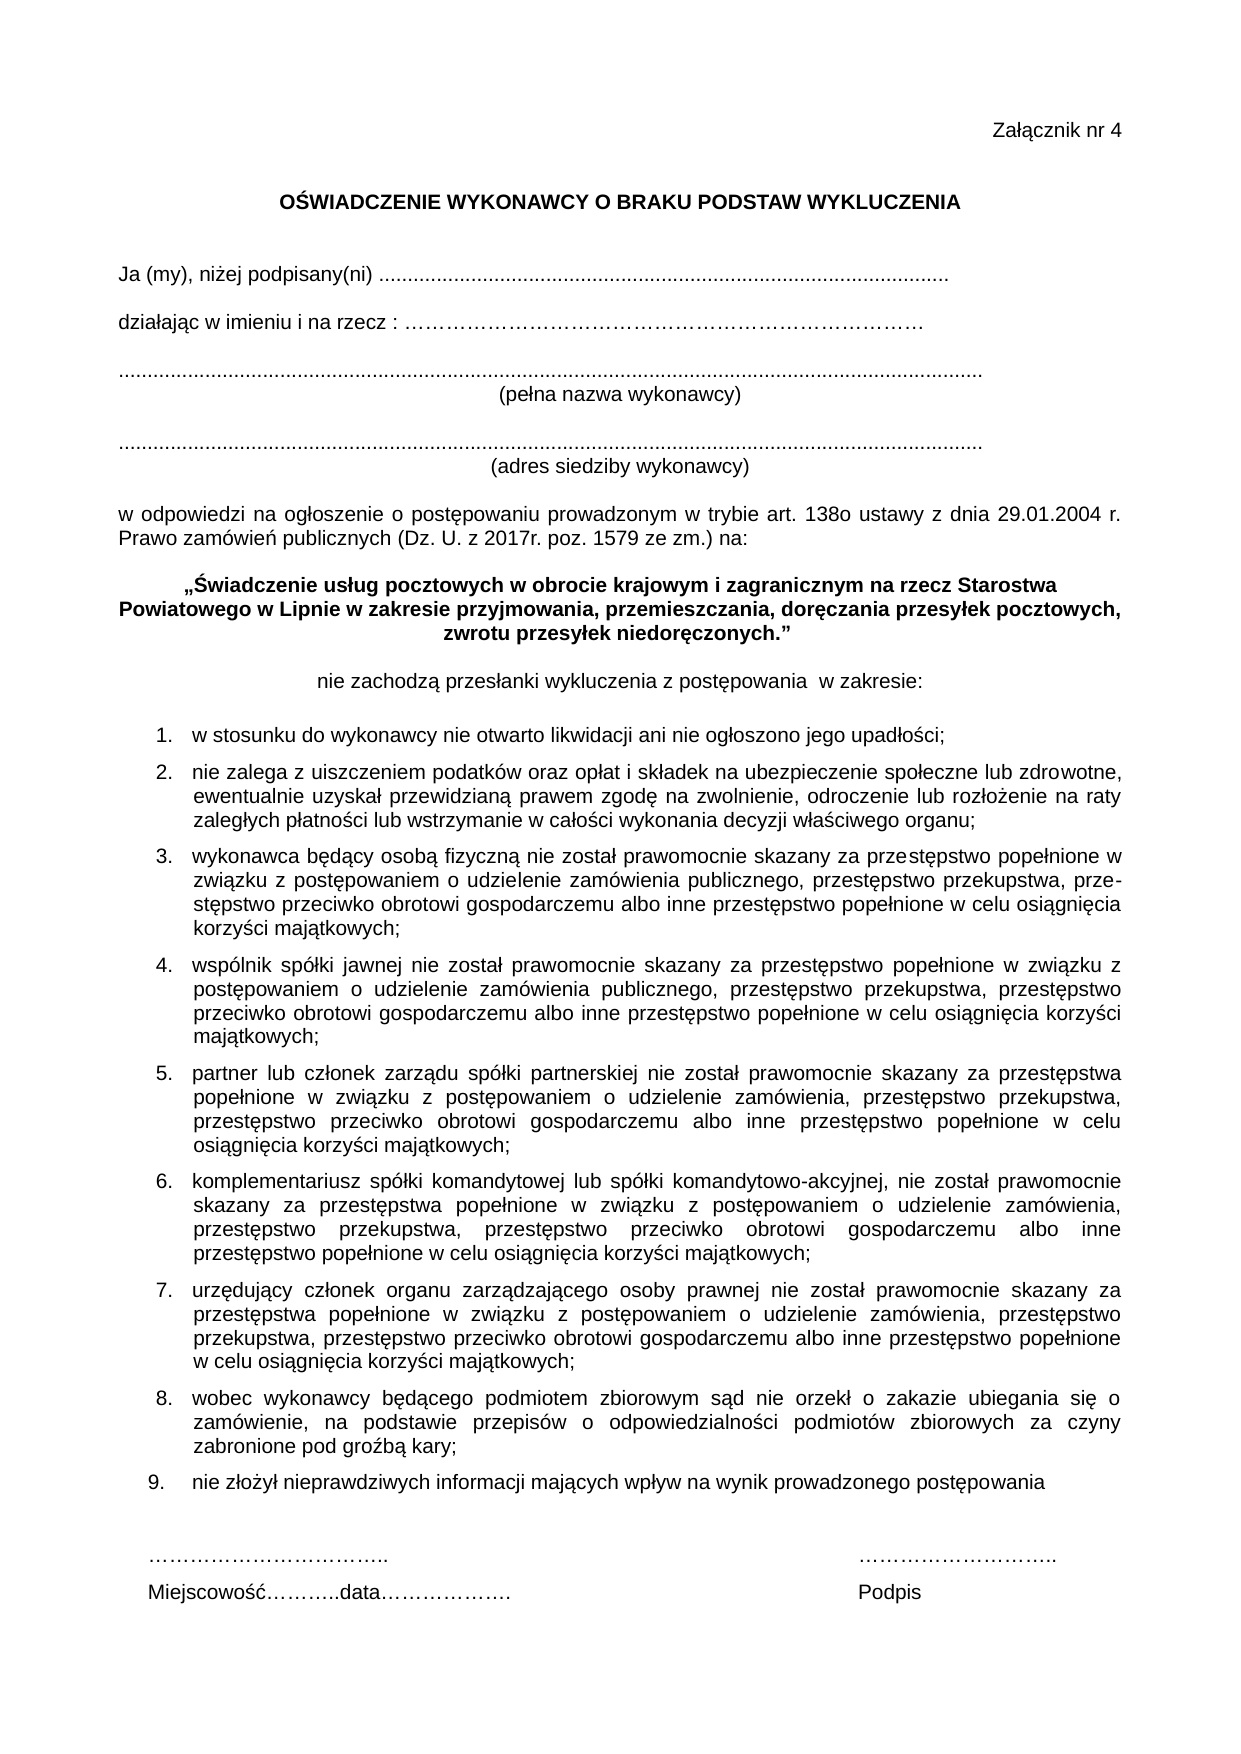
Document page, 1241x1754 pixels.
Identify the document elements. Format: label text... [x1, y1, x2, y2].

text ...................................................................................................................................................... [118, 429, 1122, 453]
text ...................................................................................................................................................... [118, 358, 1122, 382]
list wspólnik spółki jawnej nie został prawomocnie skazany za przestępstwo popełnione w związku z postępowaniem o udzielenie zamówienia publicznego, przestępstwo przekupstwa, przestępstwo przeciwko obrotowi gospodarczemu albo inne przestępstwo popełnione w celu osiągnięcia korzyści majątkowych; [156, 952, 1122, 1048]
text Miejscowość………..data………………. Podpis [148, 1579, 1122, 1603]
list partner lub członek zarządu spółki partnerskiej nie został prawomocnie skazany za przestępstwa popełnione w związku z postępowaniem o udzielenie zamówienia, przestępstwo przekupstwa, przestępstwo przeciwko obrotowi gospodarczemu albo inne przestępstwo popełnione w celu osiągnięcia korzyści majątkowych; [156, 1061, 1122, 1157]
text Załącznik nr 4 [118, 118, 1122, 142]
list wykonawca będący osobą fizyczną nie został prawomocnie skazany za prze­stępstwo popełnione w związku z postępowaniem o udzie­lenie zamówienia publicznego, przestępstwo przekupstwa, prze­stępstwo przeciwko obrotowi gospodarczemu albo inne przestępstwo popełnione w celu osiągnięcia korzyści majątkowych; [156, 844, 1122, 940]
text działając w imieniu i na rzecz : ………………………………………………………………… [118, 310, 1122, 334]
text …………………………….. ……………………….. [148, 1543, 1122, 1567]
list w stosunku do wykonawcy nie otwarto likwidacji ani nie ogłoszono jego upadłości; [156, 723, 1122, 747]
text (adres siedziby wykonawcy) [118, 453, 1122, 477]
text Ja (my), niżej podpisany(ni) ................................................................................................... [118, 262, 1122, 286]
list nie zalega z uiszczeniem podatków oraz opłat i składek na ubezpieczenie społeczne lub zdro­wotne, ewentualnie uzyskał prze­widzianą prawem zgodę na zwolnienie, odroczenie lub rozłożenie na raty zaległych płatności lub wstrzymanie w całości wyko­nania decyzji właściwego organu; [156, 760, 1122, 832]
text OŚWIADCZENIE WYKONAWCY O BRAKU PODSTAW WYKLUCZENIA [118, 190, 1122, 214]
text (pełna nazwa wykonawcy) [118, 382, 1122, 406]
list komplementariusz spółki komandytowej lub spółki komandytowo-akcyjnej, nie został prawomocnie skazany za przestępstwa popełnione w związku z postępowaniem o udzielenie zamówienia, przestępstwo przekupstwa, przestępstwo przeciwko obrotowi gospodarczemu albo inne przestępstwo popełnione w celu osiągnięcia korzyści majątkowych; [156, 1169, 1122, 1265]
list urzędujący członek organu zarządzającego osoby prawnej nie został prawomocnie skazany za przestępstwa popełnione w związku z postępowaniem o udzielenie zamówienia, przestępstwo przekupstwa, przestępstwo przeciwko obrotowi gospodarczemu albo inne przestępstwo popełnione w celu osiągnięcia korzyści majątkowych; [156, 1277, 1122, 1373]
text „Świadczenie usług pocztowych w obrocie krajowym i zagranicznym na rzecz Starostwa Powiatowego w Lipnie w zakresie przyjmowania, przemieszczania, doręczania przesyłek pocztowych, zwrotu przesyłek niedoręczonych.” [118, 573, 1122, 645]
text w odpowiedzi na ogłoszenie o postępowaniu prowadzonym w trybie art. 138o ustawy z dnia 29.01.2004 r. Prawo zamówień publicznych (Dz. U. z 2017r. poz. 1579 ze zm.) na: [118, 501, 1122, 549]
text nie zachodzą przesłanki wykluczenia z postępowania w zakresie: [118, 669, 1122, 693]
list nie złożył nieprawdziwych informacji mających wpływ na wynik prowadzonego postępo­wania [148, 1470, 1122, 1494]
list wobec wykonawcy będącego podmiotem zbiorowym sąd nie orzekł o zakazie ubiegania się o zamówienie, na podstawie przepisów o odpowiedzialności podmiotów zbiorowych za czyny zabronione pod groźbą kary; [156, 1386, 1122, 1458]
